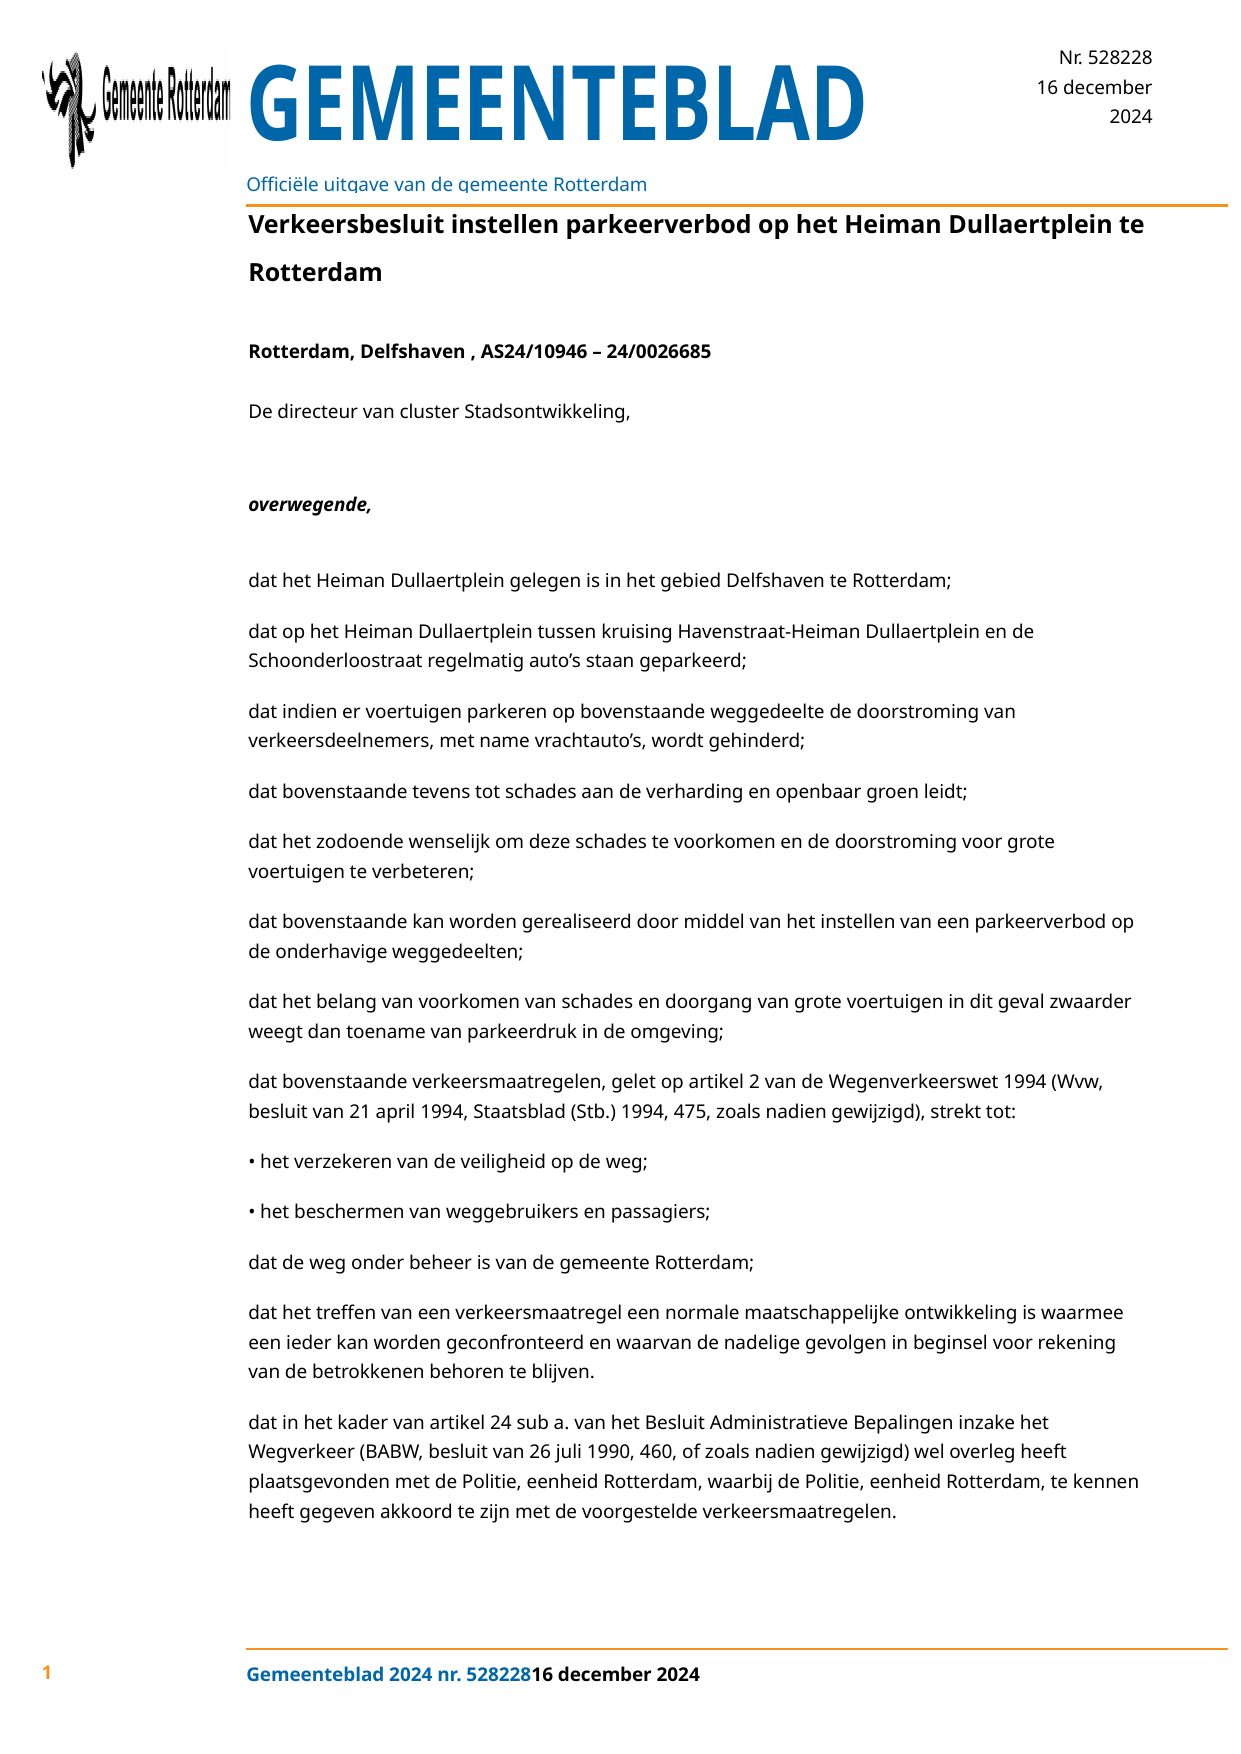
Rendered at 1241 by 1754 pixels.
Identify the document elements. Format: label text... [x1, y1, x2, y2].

text dat in het kader van artikel 24 sub a. van het Besluit Administratieve Bepalingen inzake het Wegverkeer (BABW, besluit van 26 juli 1990, 460, of zoals nadien gewijzigd) wel overleg heeft plaatsgevonden met de Politie, eenheid Rotterdam, waarbij de Politie, eenheid Rotterdam, te kennen heeft gegeven akkoord te zijn met de voorgestelde verkeersmaatregelen. [248, 1409, 1152, 1524]
text dat het Heiman Dullaertplein gelegen is in het gebied Delfshaven te Rotterdam; [248, 567, 1152, 593]
text dat bovenstaande kan worden gerealiseerd door middel van het instellen van een parkeerverbod op de onderhavige weggedeelten; [248, 908, 1152, 964]
text overwegende, [248, 491, 1152, 517]
picture [41, 47, 231, 172]
text dat indien er voertuigen parkeren op bovenstaande weggedeelte de doorstroming van verkeersdeelnemers, met name vrachtauto’s, wordt gehinderd; [248, 698, 1152, 753]
text dat bovenstaande verkeersmaatregelen, gelet op artikel 2 van de Wegenverkeerswet 1994 (Wvw, besluit van 21 april 1994, Staatsblad (Stb.) 1994, 475, zoals nadien gewijzigd), strekt tot: [248, 1068, 1152, 1124]
text De directeur van cluster Stadsontwikkeling, [248, 398, 1152, 423]
text Rotterdam, Delfshaven , AS24/10946 – 24/0026685 [248, 339, 1152, 364]
text dat het zodoende wenselijk om deze schades te voorkomen en de doorstroming voor grote voertuigen te verbeteren; [248, 828, 1152, 884]
text dat het treffen van een verkeersmaatregel een normale maatschappelijke ontwikkeling is waarmee een ieder kan worden geconfronteerd en waarvan de nadelige gevolgen in beginsel voor rekening van de betrokkenen behoren te blijven. [248, 1299, 1152, 1384]
text dat bovenstaande tevens tot schades aan de verharding en openbaar groen leidt; [248, 778, 1152, 804]
text Verkeersbesluit instellen parkeerverbod op het Heiman Dullaertplein te Rotterdam [248, 207, 1152, 288]
text dat de weg onder beheer is van de gemeente Rotterdam; [248, 1249, 1152, 1275]
text • het beschermen van weggebruikers en passagiers; [248, 1199, 1152, 1224]
text dat op het Heiman Dullaertplein tussen kruising Havenstraat-Heiman Dullaertplein en de Schoonderloostraat regelmatig auto’s staan geparkeerd; [248, 618, 1152, 673]
text dat het belang van voorkomen van schades en doorgang van grote voertuigen in dit geval zwaarder weegt dan toename van parkeerdruk in de omgeving; [248, 988, 1152, 1044]
text • het verzekeren van de veiligheid op de weg; [248, 1148, 1152, 1174]
